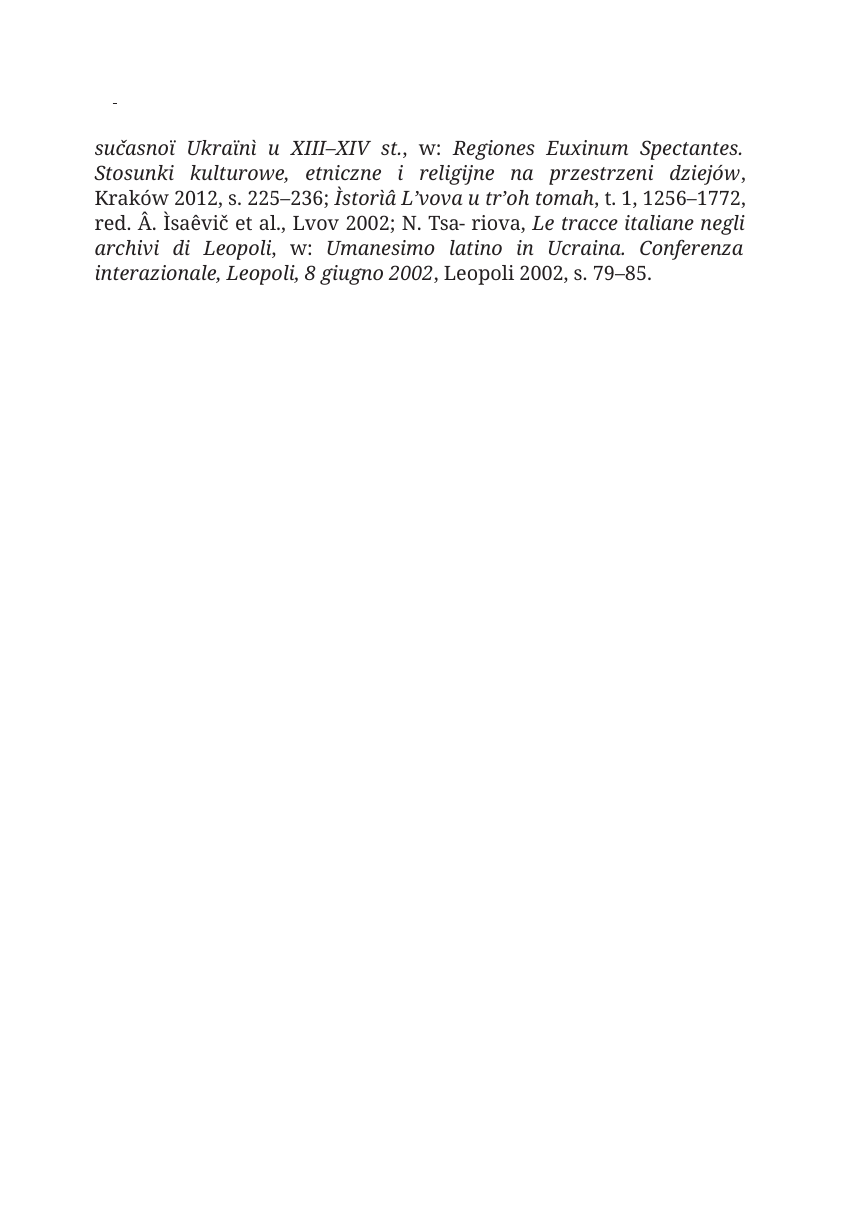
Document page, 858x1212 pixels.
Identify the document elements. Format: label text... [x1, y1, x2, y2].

text sučasnoï Ukraïnì u XIII–XIV st., w: Regiones Euxinum Spectantes. Stosunki kulturowe, etniczne i religijne na przestrzeni dziejów, Kraków 2012, s. 225–236; Ìstorìâ L’vova u tr’oh tomah, t. 1, 1256–1772, red. Â. Ìsaêvič et al., Lvov 2002; N. Tsa- riova, Le tracce italiane negli archivi di Leopoli, w: Umanesimo latino in Ucraina. Conferenza interazionale, Leopoli, 8 giugno 2002, Leopoli 2002, s. 79–85. [94, 136, 746, 286]
